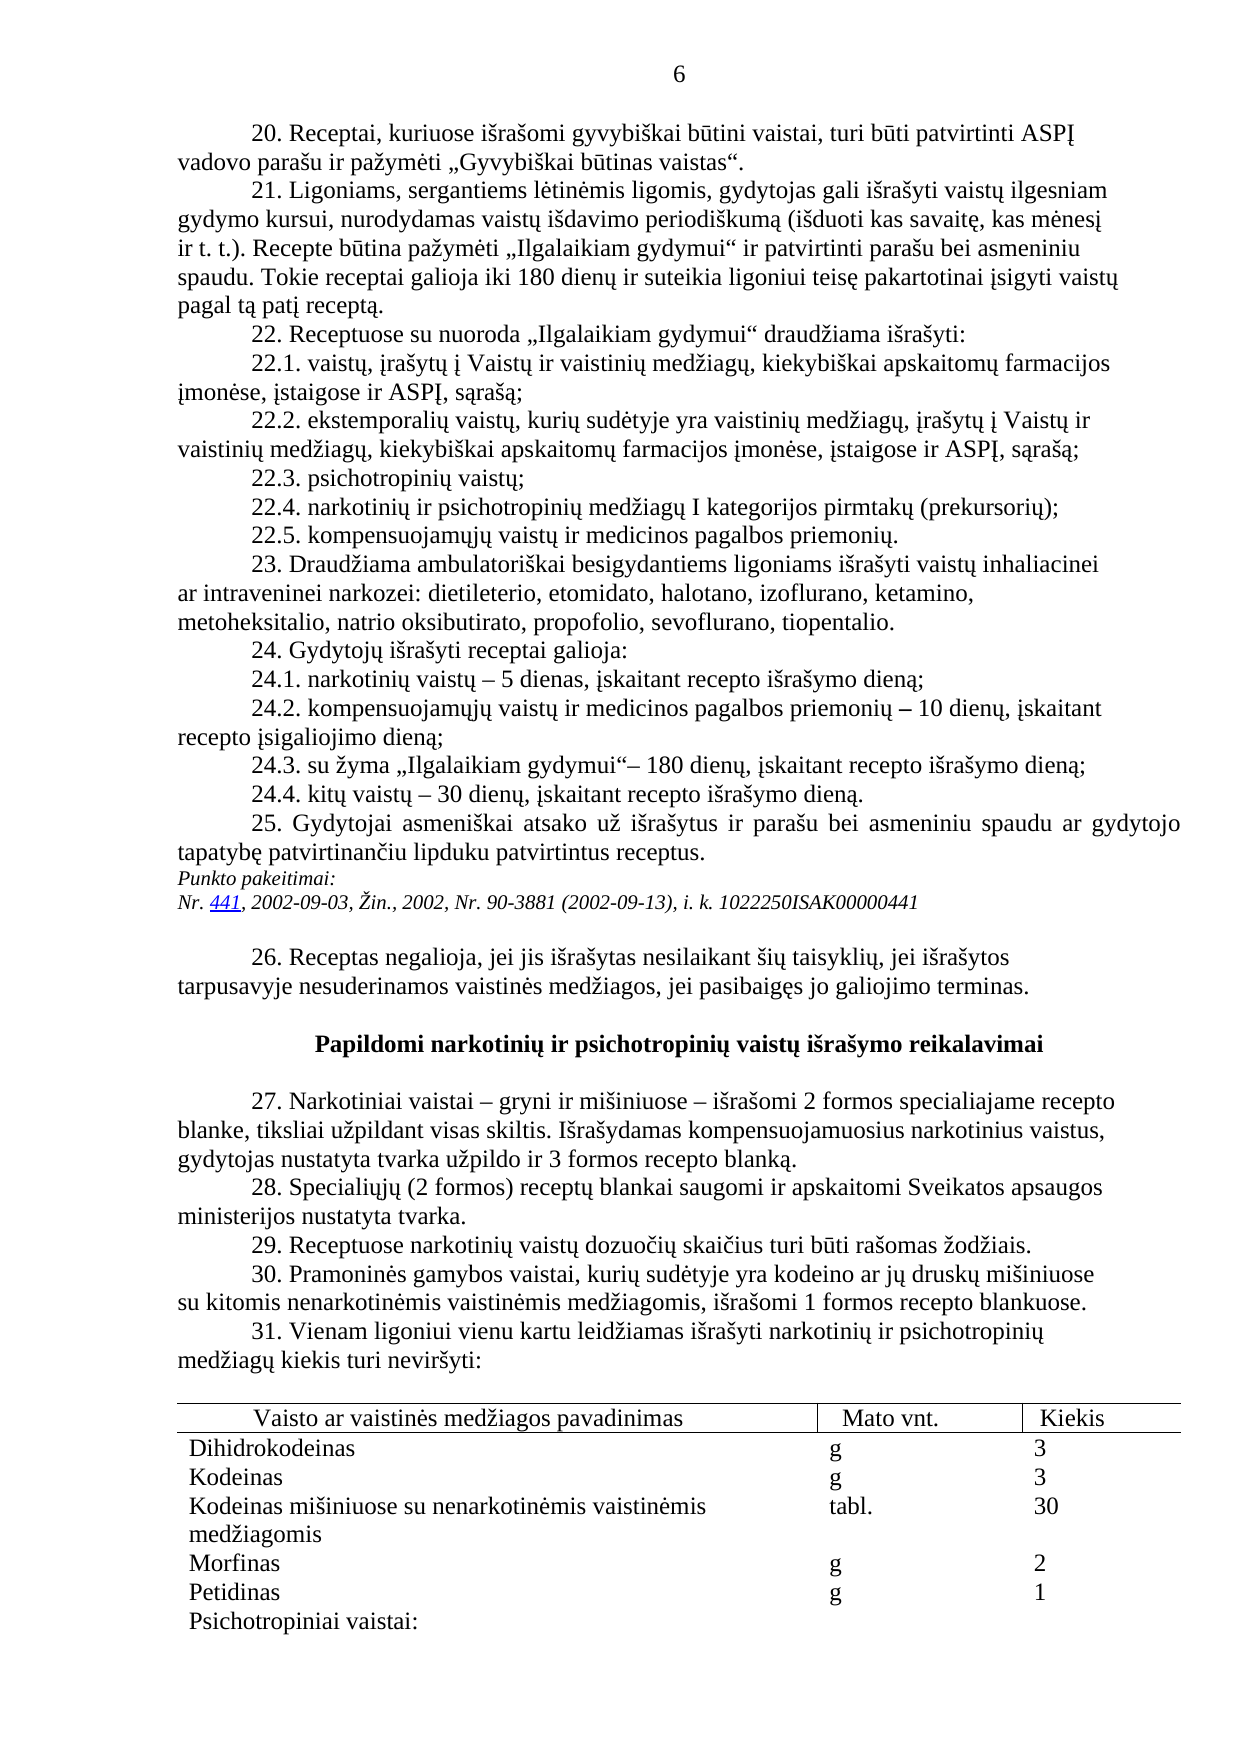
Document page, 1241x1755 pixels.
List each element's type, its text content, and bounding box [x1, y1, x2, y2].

table_cell g [818, 1462, 1022, 1491]
text 22.5. kompensuojamųjų vaistų ir medicinos pagalbos priemonių. [177, 521, 1122, 549]
text 31. Vienam ligoniui vienu kartu leidžiamas išrašyti narkotinių ir psichotropinių medžiagų kiekis turi neviršyti: [177, 1316, 1122, 1374]
table_cell Dihidrokodeinas [177, 1433, 818, 1462]
table_cell Petidinas [177, 1577, 818, 1606]
table_cell g [818, 1577, 1022, 1606]
table_cell Kodeinas [177, 1462, 818, 1491]
text Nr. 441, 2002-09-03, Žin., 2002, Nr. 90-3881 (2002-09-13), i. k. 1022250ISAK00000441 [177, 890, 1181, 914]
table_cell 3 [1022, 1462, 1181, 1491]
text 27. Narkotiniai vaistai – gryni ir mišiniuose – išrašomi 2 formos specialiajame recepto blanke, tiksliai užpildant visas skiltis. Išrašydamas kompensuojamuosius narkotinius vaistus, gydytojas nustatyta tvarka užpildo ir 3 formos recepto blanką. [177, 1086, 1122, 1172]
table_cell Morfinas [177, 1548, 818, 1577]
table_cell [1022, 1606, 1181, 1634]
table_cell g [818, 1548, 1022, 1577]
table_cell [818, 1606, 1022, 1634]
table_cell Kodeinas mišiniuose su nenarkotinėmis vaistinėmis medžiagomis [177, 1491, 818, 1548]
text 22. Receptuose su nuoroda „Ilgalaikiam gydymui“ draudžiama išrašyti: [177, 319, 1122, 348]
text 24. Gydytojų išrašyti receptai galioja: [177, 636, 1122, 664]
table_cell 1 [1022, 1577, 1181, 1606]
text 20. Receptai, kuriuose išrašomi gyvybiškai būtini vaistai, turi būti patvirtinti ASPĮ vadovo parašu ir pažymėti „Gyvybiškai būtinas vaistas“. [177, 118, 1122, 176]
text 24.3. su žyma „Ilgalaikiam gydymui“– 180 dienų, įskaitant recepto išrašymo dieną; [177, 751, 1122, 779]
text 21. Ligoniams, sergantiems lėtinėmis ligomis, gydytojas gali išrašyti vaistų ilgesniam gydymo kursui, nurodydamas vaistų išdavimo periodiškumą (išduoti kas savaitę, kas mėnesį ir t. t.). Recepte būtina pažymėti „Ilgalaikiam gydymui“ ir patvirtinti parašu bei asmeniniu spaudu. Tokie receptai galioja iki 180 dienų ir suteikia ligoniui teisę pakartotinai įsigyti vaistų pagal tą patį receptą. [177, 176, 1122, 319]
table_cell 30 [1022, 1491, 1181, 1548]
text 28. Specialiųjų (2 formos) receptų blankai saugomi ir apskaitomi Sveikatos apsaugos ministerijos nustatyta tvarka. [177, 1172, 1122, 1230]
table_cell tabl. [818, 1491, 1022, 1548]
text 30. Pramoninės gamybos vaistai, kurių sudėtyje yra kodeino ar jų druskų mišiniuose su kitomis nenarkotinėmis vaistinėmis medžiagomis, išrašomi 1 formos recepto blankuose. [177, 1259, 1122, 1316]
text 24.2. kompensuojamųjų vaistų ir medicinos pagalbos priemonių – 10 dienų, įskaitant recepto įsigaliojimo dieną; [177, 693, 1122, 751]
table_cell g [818, 1433, 1022, 1462]
table_header Vaisto ar vaistinės medžiagos pavadinimas [177, 1404, 817, 1432]
table_cell Psichotropiniai vaistai: [177, 1606, 818, 1634]
text 25. Gydytojai asmeniškai atsako už išrašytus ir parašu bei asmeniniu spaudu ar gydytojo tapatybę patvirtinančiu lipduku patvirtintus receptus. [177, 808, 1181, 866]
table_header Kiekis [1023, 1404, 1181, 1432]
text 22.1. vaistų, įrašytų į Vaistų ir vaistinių medžiagų, kiekybiškai apskaitomų farmacijos įmonėse, įstaigose ir ASPĮ, sąrašą; [177, 348, 1122, 406]
table_header Mato vnt. [818, 1404, 1022, 1432]
text 23. Draudžiama ambulatoriškai besigydantiems ligoniams išrašyti vaistų inhaliacinei ar intraveninei narkozei: dietileterio, etomidato, halotano, izoflurano, ketamino, metoheksitalio, natrio oksibutirato, propofolio, sevoflurano, tiopentalio. [177, 549, 1122, 636]
text 22.4. narkotinių ir psichotropinių medžiagų I kategorijos pirmtakų (prekursorių); [177, 492, 1122, 521]
text 29. Receptuose narkotinių vaistų dozuočių skaičius turi būti rašomas žodžiais. [177, 1230, 1122, 1259]
text 22.2. ekstemporalių vaistų, kurių sudėtyje yra vaistinių medžiagų, įrašytų į Vaistų ir vaistinių medžiagų, kiekybiškai apskaitomų farmacijos įmonėse, įstaigose ir ASPĮ, sąrašą; [177, 406, 1122, 463]
table_cell 3 [1022, 1433, 1181, 1462]
text Punkto pakeitimai: [177, 866, 1181, 890]
text Papildomi narkotinių ir psichotropinių vaistų išrašymo reikalavimai [177, 1029, 1181, 1057]
text 22.3. psichotropinių vaistų; [177, 463, 1122, 492]
text 24.1. narkotinių vaistų – 5 dienas, įskaitant recepto išrašymo dieną; [177, 664, 1122, 693]
table_cell 2 [1022, 1548, 1181, 1577]
text 26. Receptas negalioja, jei jis išrašytas nesilaikant šių taisyklių, jei išrašytos tarpusavyje nesuderinamos vaistinės medžiagos, jei pasibaigęs jo galiojimo terminas. [177, 942, 1122, 1000]
text 24.4. kitų vaistų – 30 dienų, įskaitant recepto išrašymo dieną. [177, 779, 1122, 808]
